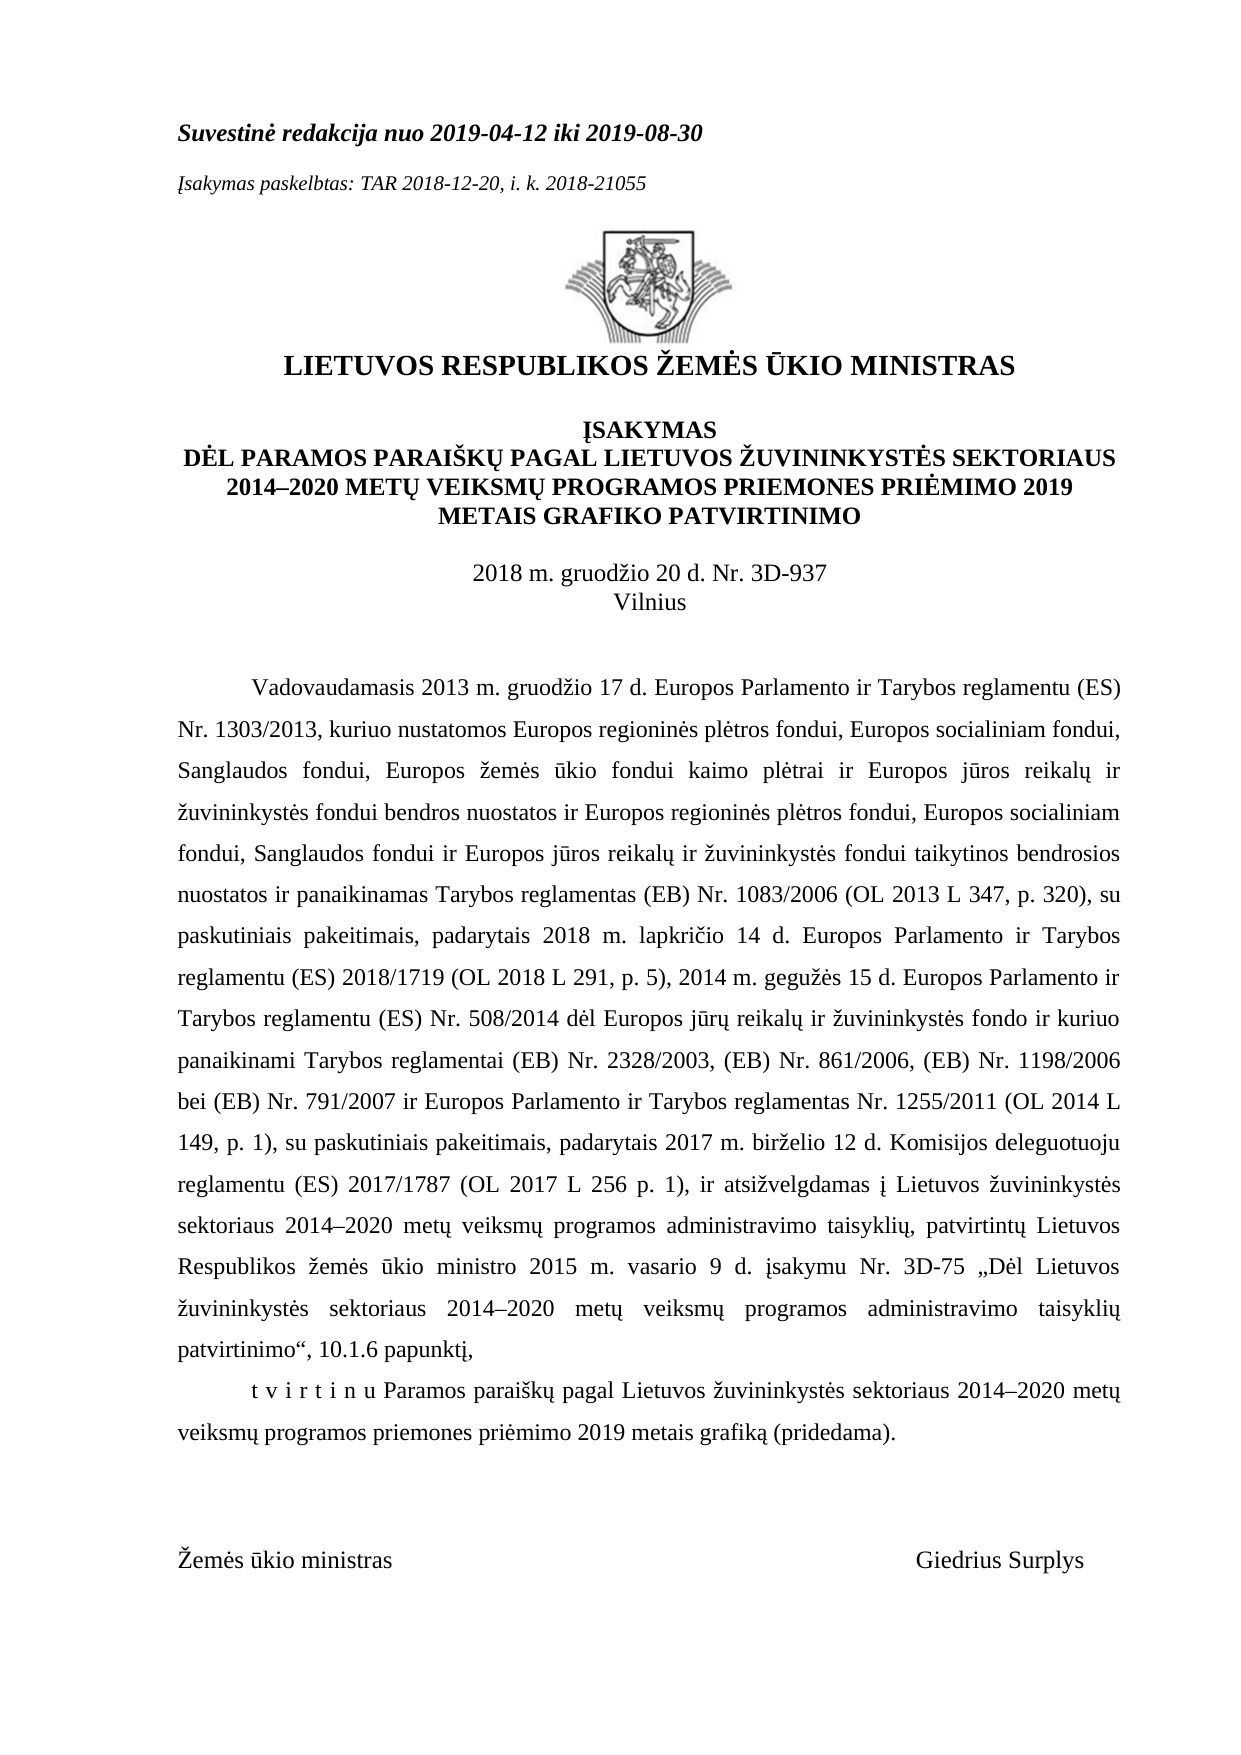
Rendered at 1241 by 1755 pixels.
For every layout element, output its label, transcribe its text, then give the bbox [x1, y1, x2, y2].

text 2018 m. gruodžio 20 d. Nr. 3D-937 [177, 558, 1122, 587]
text Žemės ūkio ministras Giedrius Surplys [177, 1545, 1122, 1574]
text Vadovaudamasis 2013 m. gruodžio 17 d. Europos Parlamento ir Tarybos reglamentu (ES) Nr. 1303/2013, kuriuo nustatomos Europos regioninės plėtros fondui, Europos socialiniam fondui, Sanglaudos fondui, Europos žemės ūkio fondui kaimo plėtrai ir Europos jūros reikalų ir žuvininkystės fondui bendros nuostatos ir Europos regioninės plėtros fondui, Europos socialiniam fondui, Sanglaudos fondui ir Europos jūros reikalų ir žuvininkystės fondui taikytinos bendrosios nuostatos ir panaikinamas Tarybos reglamentas (EB) Nr. 1083/2006 (OL 2013 L 347, p. 320), su paskutiniais pakeitimais, padarytais 2018 m. lapkričio 14 d. Europos Parlamento ir Tarybos reglamentu (ES) 2018/1719 (OL 2018 L 291, p. 5), 2014 m. gegužės 15 d. Europos Parlamento ir Tarybos reglamentu (ES) Nr. 508/2014 dėl Europos jūrų reikalų ir žuvininkystės fondo ir kuriuo panaikinami Tarybos reglamentai (EB) Nr. 2328/2003, (EB) Nr. 861/2006, (EB) Nr. 1198/2006 bei (EB) Nr. 791/2007 ir Europos Parlamento ir Tarybos reglamentas Nr. 1255/2011 (OL 2014 L 149, p. 1), su paskutiniais pakeitimais, padarytais 2017 m. birželio 12 d. Komisijos deleguotuoju reglamentu (ES) 2017/1787 (OL 2017 L 256 p. 1), ir atsižvelgdamas į Lietuvos žuvininkystės sektoriaus 2014–2020 metų veiksmų programos administravimo taisyklių, patvirtintų Lietuvos Respublikos žemės ūkio ministro 2015 m. vasario 9 d. įsakymu Nr. 3D-75 „Dėl Lietuvos žuvininkystės sektoriaus 2014–2020 metų veiksmų programos administravimo taisyklių patvirtinimo“, 10.1.6 papunktį, [177, 673, 1122, 1363]
text DĖL PARAMOS PARAIŠKŲ PAGAL LIETUVOS ŽUVININKYSTĖS SEKTORIAUS 2014–2020 METŲ VEIKSMŲ PROGRAMOS PRIEMONES PRIĖMIMO 2019 METAIS GRAFIKO PATVIRTINIMO [177, 443, 1122, 530]
text Įsakymas paskelbtas: TAR 2018-12-20, i. k. 2018-21055 [177, 171, 1122, 195]
text LIETUVOS RESPUBLIKOS ŽEMĖS ŪKIO MINISTRAS [177, 348, 1122, 381]
text ĮSAKYMAS [177, 415, 1122, 443]
text Vilnius [177, 587, 1122, 616]
text Suvestinė redakcija nuo 2019-04-12 iki 2019-08-30 [177, 118, 1122, 147]
text t v i r t i n u Paramos paraiškų pagal Lietuvos žuvininkystės sektoriaus 2014–2020 metų veiksmų programos priemones priėmimo 2019 metais grafiką (pridedama). [177, 1376, 1122, 1445]
